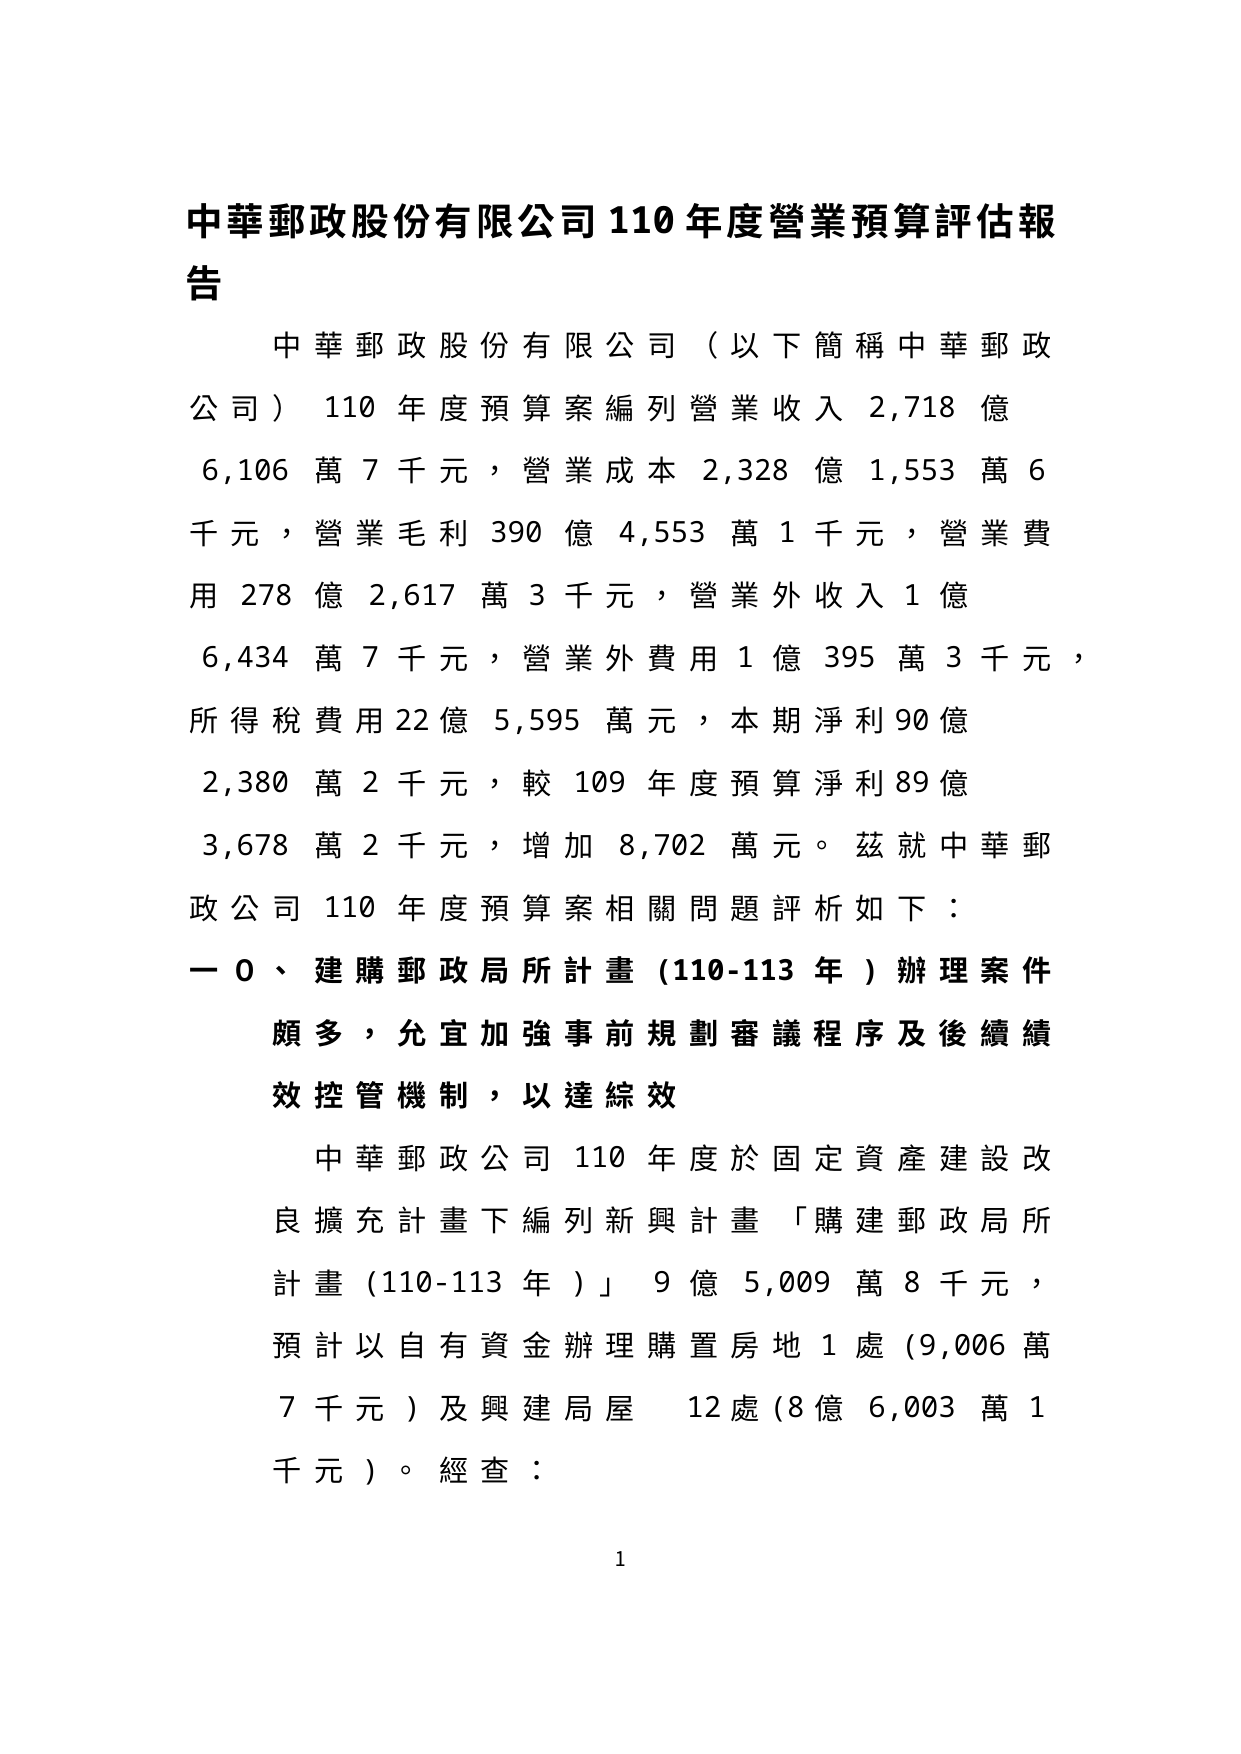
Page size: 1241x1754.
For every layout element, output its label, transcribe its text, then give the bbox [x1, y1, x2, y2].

text 中華郵政股份有限公司（以下簡稱中華郵政公司）110年度預算案編列營業收入2,718億6,106萬7千元，營業成本2,328億1,553萬6千元，營業毛利390億4,553萬1千元，營業費用278億2,617萬3千元，營業外收入1億6,434萬7千元，營業外費用1億395萬3千元，所得稅費用22億5,595萬元，本期淨利90億2,380萬2千元，較109年度預算淨利89億3,678萬2千元，增加8,702萬元。茲就中華郵政公司110年度預算案相關問題評析如下： [183, 302, 1058, 927]
text 中華郵政公司110年度於固定資產建設改良擴充計畫下編列新興計畫「購建郵政局所計畫(110-113年)」9億5,009萬8千元，預計以自有資金辦理購置房地1處(9,006萬7千元)及興建局屋 12處(8億6,003萬1千元)。經查： [242, 1115, 1058, 1490]
text 一０、建購郵政局所計畫(110-113年)辦理案件頗多，允宜加強事前規劃審議程序及後續績效控管機制，以達綜效 [183, 927, 1058, 1115]
text 中華郵政股份有限公司110年度營業預算評估報告 [183, 177, 1058, 302]
